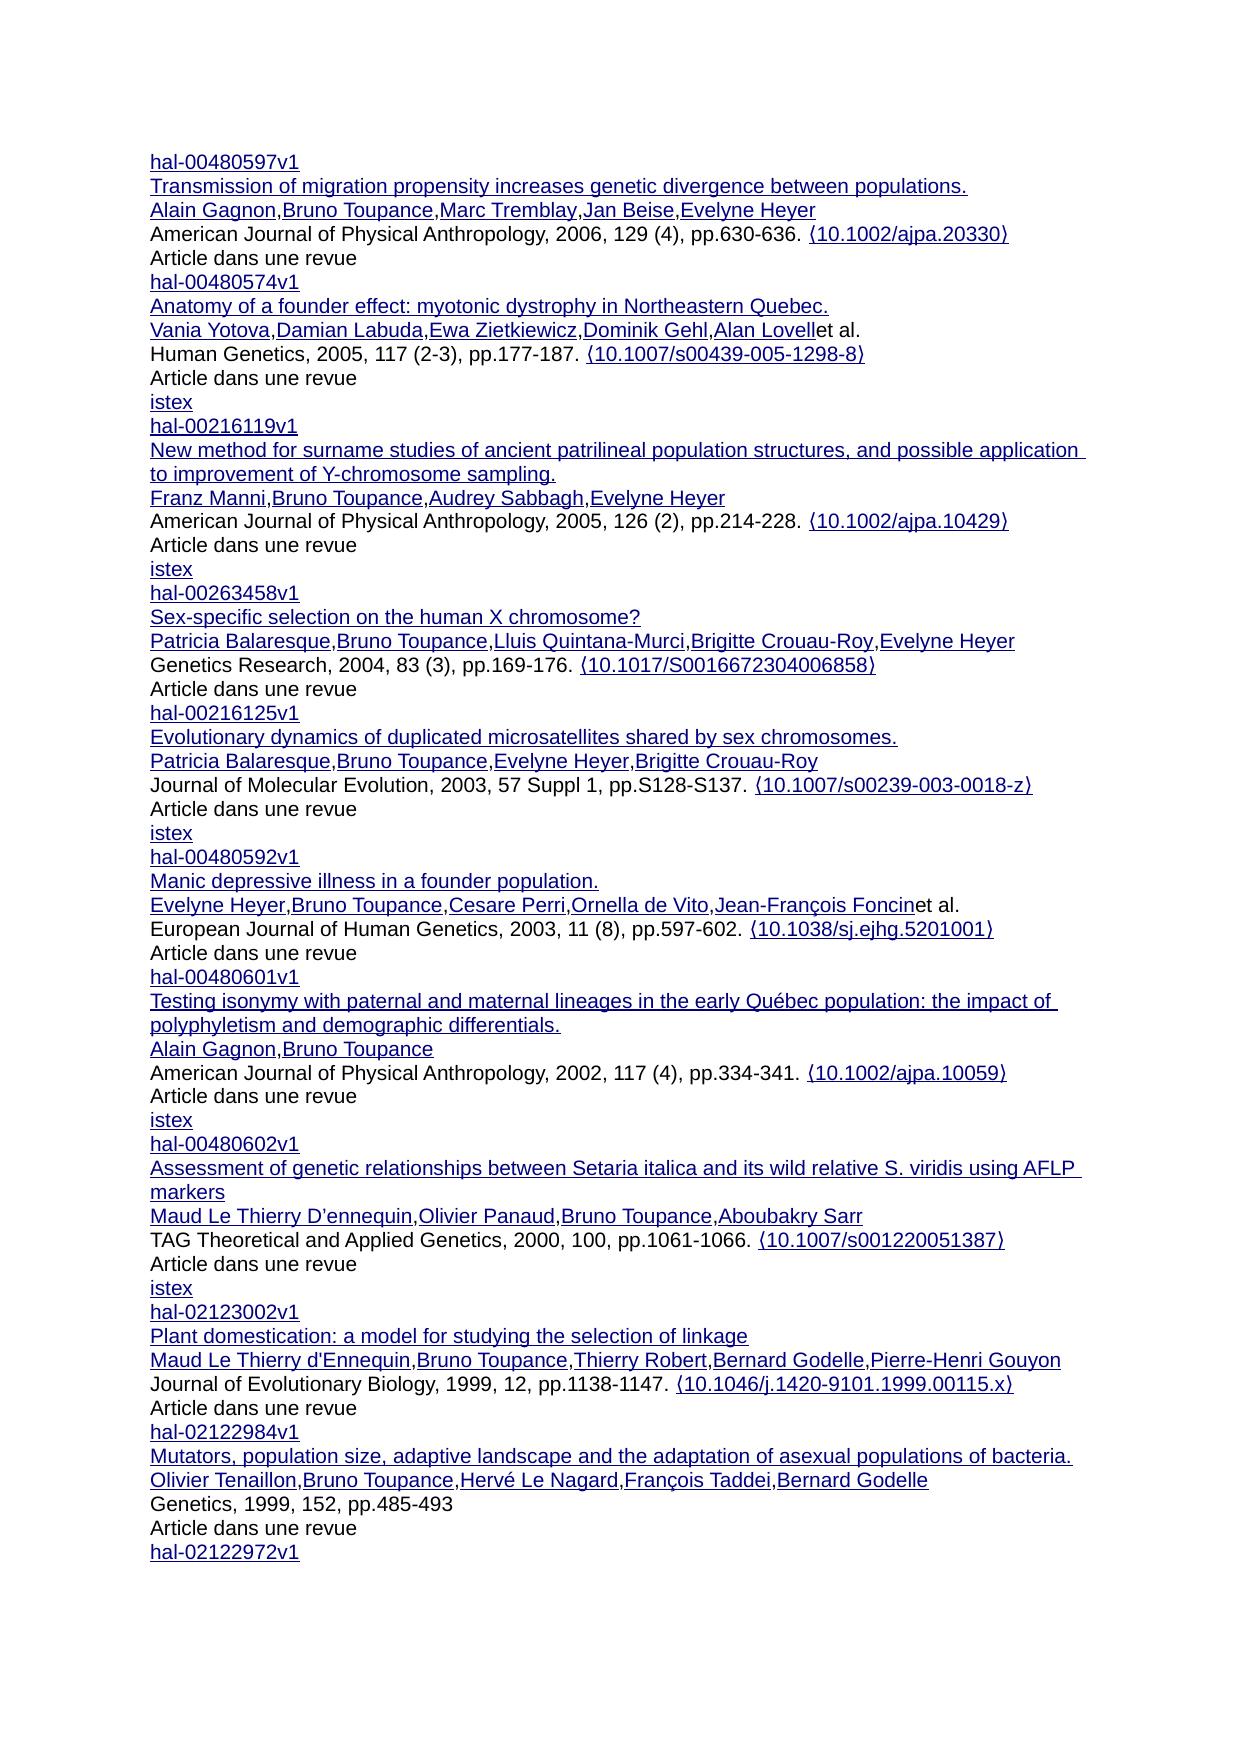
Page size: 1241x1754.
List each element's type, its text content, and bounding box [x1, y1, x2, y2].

table_cell New method for surname studies of ancient patrilineal population structures, and possible application to improvement of Y-chromosome sampling. Franz Manni,Bruno Toupance,Audrey Sabbagh,Evelyne Heyer American Journal of Physical Anthropology, 2005, 126 (2), pp.214-228. ⟨10.1002/ajpa.10429⟩ Article dans une revue istex hal-00263458v1 [150, 438, 1090, 605]
table_cell Mutators, population size, adaptive landscape and the adaptation of asexual populations of bacteria. Olivier Tenaillon,Bruno Toupance,Hervé Le Nagard,François Taddei,Bernard Godelle Genetics, 1999, 152, pp.485-493 Article dans une revue hal-02122972v1 [150, 1444, 1090, 1563]
table_cell Anatomy of a founder effect: myotonic dystrophy in Northeastern Quebec. Vania Yotova,Damian Labuda,Ewa Zietkiewicz,Dominik Gehl,Alan Lovellet al. Human Genetics, 2005, 117 (2-3), pp.177-187. ⟨10.1007/s00439-005-1298-8⟩ Article dans une revue istex hal-00216119v1 [150, 294, 1090, 437]
table_cell Evolutionary dynamics of duplicated microsatellites shared by sex chromosomes. Patricia Balaresque,Bruno Toupance,Evelyne Heyer,Brigitte Crouau-Roy Journal of Molecular Evolution, 2003, 57 Suppl 1, pp.S128-S137. ⟨10.1007/s00239-003-0018-z⟩ Article dans une revue istex hal-00480592v1 [150, 725, 1090, 869]
table_cell hal-00480597v1 [150, 150, 1090, 174]
table_cell Plant domestication: a model for studying the selection of linkage Maud Le Thierry d'Ennequin,Bruno Toupance,Thierry Robert,Bernard Godelle,Pierre-Henri Gouyon Journal of Evolutionary Biology, 1999, 12, pp.1138-1147. ⟨10.1046/j.1420-9101.1999.00115.x⟩ Article dans une revue hal-02122984v1 [150, 1324, 1090, 1444]
table_cell Transmission of migration propensity increases genetic divergence between populations. Alain Gagnon,Bruno Toupance,Marc Tremblay,Jan Beise,Evelyne Heyer American Journal of Physical Anthropology, 2006, 129 (4), pp.630-636. ⟨10.1002/ajpa.20330⟩ Article dans une revue hal-00480574v1 [150, 174, 1090, 294]
table_cell Testing isonymy with paternal and maternal lineages in the early Québec population: the impact of polyphyletism and demographic differentials. Alain Gagnon,Bruno Toupance American Journal of Physical Anthropology, 2002, 117 (4), pp.334-341. ⟨10.1002/ajpa.10059⟩ Article dans une revue istex hal-00480602v1 [150, 989, 1090, 1156]
table_cell Assessment of genetic relationships between Setaria italica and its wild relative S. viridis using AFLP markers Maud Le Thierry D’ennequin,Olivier Panaud,Bruno Toupance,Aboubakry Sarr TAG Theoretical and Applied Genetics, 2000, 100, pp.1061-1066. ⟨10.1007/s001220051387⟩ Article dans une revue istex hal-02123002v1 [150, 1156, 1090, 1324]
table_cell Manic depressive illness in a founder population. Evelyne Heyer,Bruno Toupance,Cesare Perri,Ornella de Vito,Jean-François Foncinet al. European Journal of Human Genetics, 2003, 11 (8), pp.597-602. ⟨10.1038/sj.ejhg.5201001⟩ Article dans une revue hal-00480601v1 [150, 869, 1090, 988]
table_cell Sex-specific selection on the human X chromosome? Patricia Balaresque,Bruno Toupance,Lluis Quintana-Murci,Brigitte Crouau-Roy,Evelyne Heyer Genetics Research, 2004, 83 (3), pp.169-176. ⟨10.1017/S0016672304006858⟩ Article dans une revue hal-00216125v1 [150, 605, 1090, 725]
